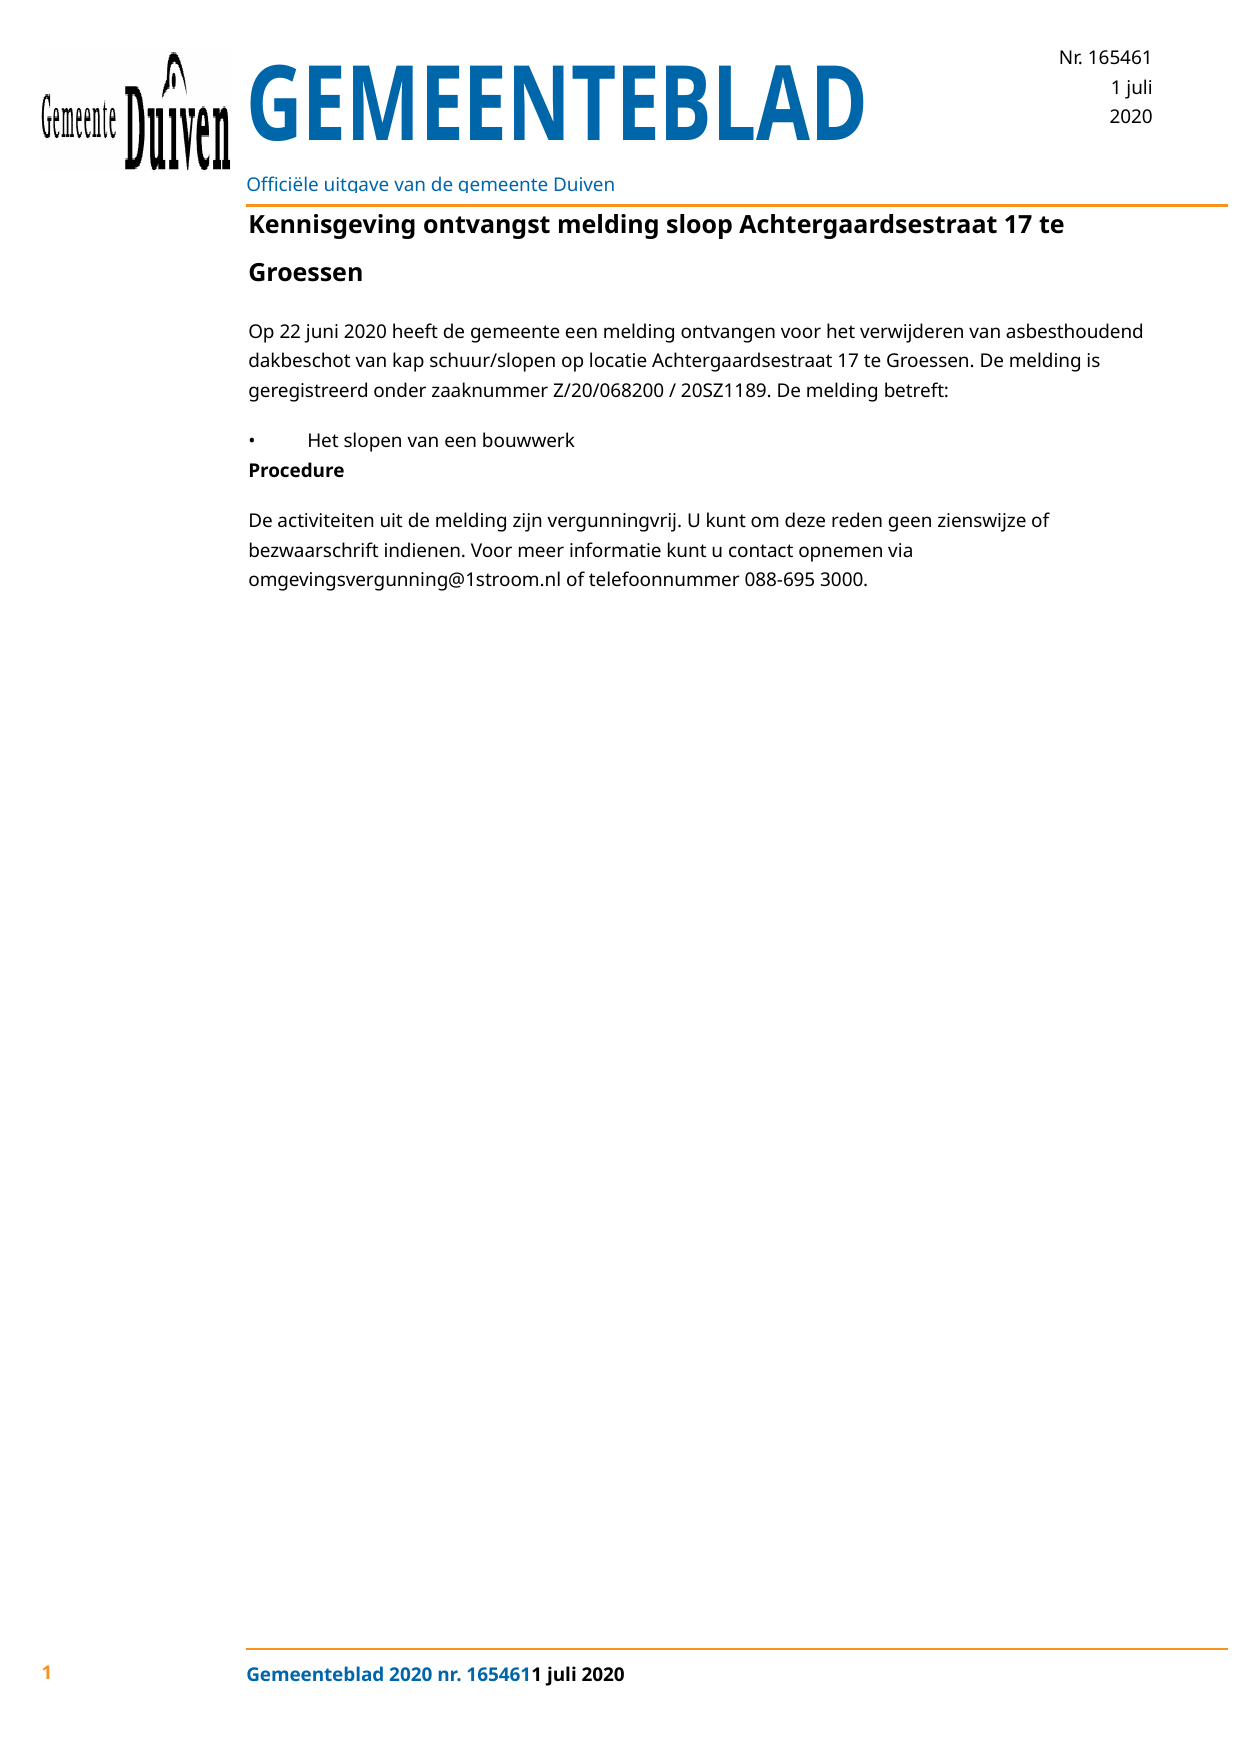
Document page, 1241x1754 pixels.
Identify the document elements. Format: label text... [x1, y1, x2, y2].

text Kennisgeving ontvangst melding sloop Achtergaardsestraat 17 te Groessen [248, 207, 1152, 288]
picture [41, 47, 231, 172]
list Het slopen van een bouwwerk [248, 427, 1152, 453]
text De activiteiten uit de melding zijn vergunningvrij. U kunt om deze reden geen zienswijze of bezwaarschrift indienen. Voor meer informatie kunt u contact opnemen via omgevingsvergunning@1stroom.nl of telefoonnummer 088-695 3000. [248, 507, 1152, 592]
text Op 22 juni 2020 heeft de gemeente een melding ontvangen voor het verwijderen van asbesthoudend dakbeschot van kap schuur/slopen op locatie Achtergaardsestraat 17 te Groessen. De melding is geregistreerd onder zaaknummer Z/20/068200 / 20SZ1189. De melding betreft: [248, 318, 1152, 403]
text Procedure [248, 457, 1152, 483]
